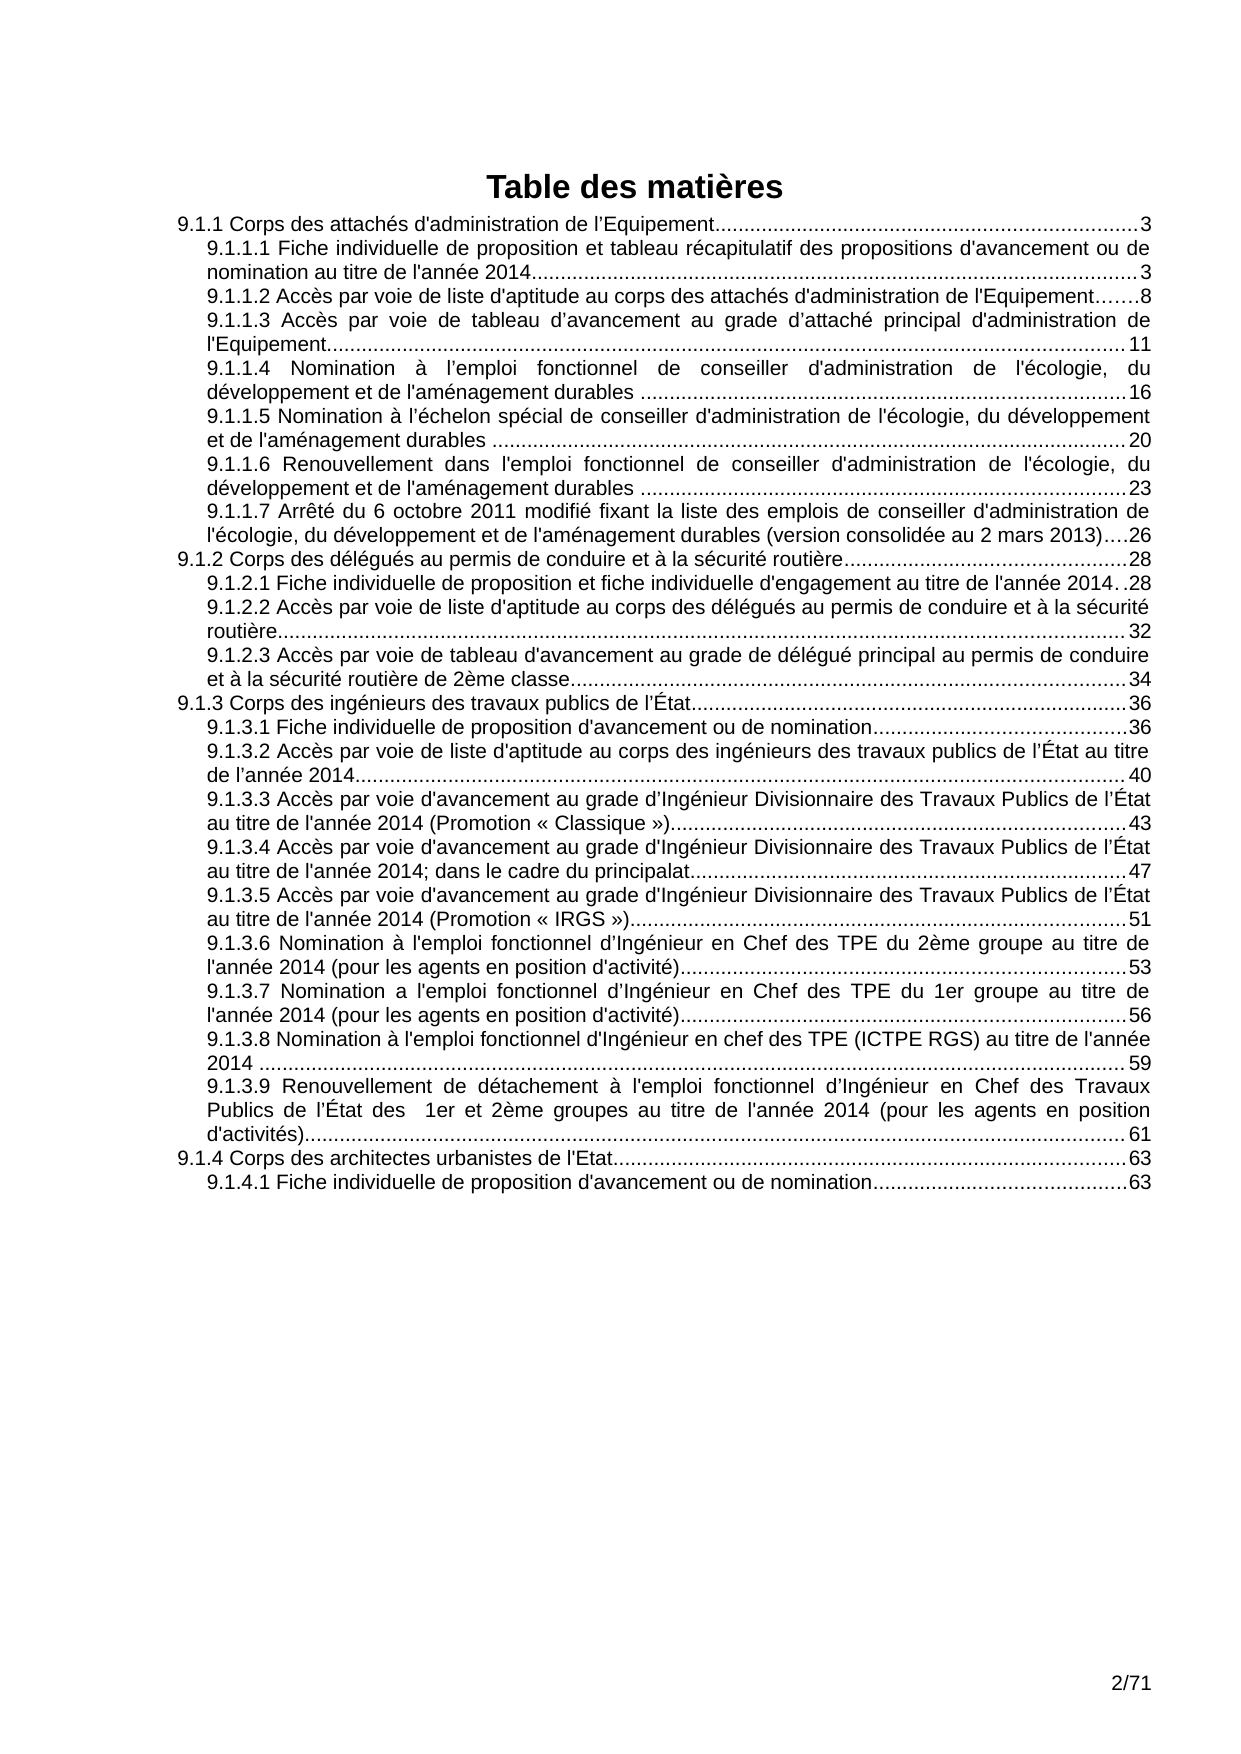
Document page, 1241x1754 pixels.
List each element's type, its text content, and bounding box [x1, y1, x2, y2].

text 9.1.2.3 Accès par voie de tableau d'avancement au grade de délégué principal au permis de conduire et à la sécurité routière de 2ème classe 34 [207, 643, 1152, 691]
text 9.1.1.1 Fiche individuelle de proposition et tableau récapitulatif des propositions d'avancement ou de nomination au titre de l'année 2014 3 [207, 236, 1152, 284]
text 9.1.1.3 Accès par voie de tableau d’avancement au grade d’attaché principal d'administration de l'Equipement 11 [207, 308, 1152, 356]
text 9.1.3.6 Nomination à l'emploi fonctionnel d’Ingénieur en Chef des TPE du 2ème groupe au titre de l'année 2014 (pour les agents en position d'activité) 53 [207, 931, 1152, 978]
text 9.1.3 Corps des ingénieurs des travaux publics de l’État 36 [177, 691, 1152, 715]
text 9.1.3.9 Renouvellement de détachement à l'emploi fonctionnel d’Ingénieur en Chef des Travaux Publics de l’État des 1er et 2ème groupes au titre de l'année 2014 (pour les agents en position d'activités) 61 [207, 1074, 1152, 1146]
text 9.1.3.7 Nomination a l'emploi fonctionnel d’Ingénieur en Chef des TPE du 1er groupe au titre de l'année 2014 (pour les agents en position d'activité) 56 [207, 978, 1152, 1026]
text 9.1.4.1 Fiche individuelle de proposition d'avancement ou de nomination 63 [207, 1170, 1152, 1194]
text 9.1.1.6 Renouvellement dans l'emploi fonctionnel de conseiller d'administration de l'écologie, du développement et de l'aménagement durables 23 [207, 451, 1152, 499]
text 9.1.1.5 Nomination à l’échelon spécial de conseiller d'administration de l'écologie, du développement et de l'aménagement durables 20 [207, 403, 1152, 451]
text 9.1.1.4 Nomination à l’emploi fonctionnel de conseiller d'administration de l'écologie, du développement et de l'aménagement durables 16 [207, 356, 1152, 403]
text 9.1.1 Corps des attachés d'administration de l’Equipement 3 [177, 212, 1152, 236]
text 9.1.3.4 Accès par voie d'avancement au grade d'Ingénieur Divisionnaire des Travaux Publics de l’État au titre de l'année 2014; dans le cadre du principalat 47 [207, 835, 1152, 883]
text 9.1.2.1 Fiche individuelle de proposition et fiche individuelle d'engagement au titre de l'année 2014 28 [207, 571, 1152, 595]
text 9.1.3.8 Nomination à l'emploi fonctionnel d'Ingénieur en chef des TPE (ICTPE RGS) au titre de l'année 2014 59 [207, 1026, 1152, 1074]
text 9.1.1.7 Arrêté du 6 octobre 2011 modifié fixant la liste des emplois de conseiller d'administration de l'écologie, du développement et de l'aménagement durables (version consolidée au 2 mars 2013) 26 [207, 499, 1152, 547]
text 9.1.3.2 Accès par voie de liste d'aptitude au corps des ingénieurs des travaux publics de l’État au titre de l’année 2014 40 [207, 739, 1152, 787]
text 9.1.2 Corps des délégués au permis de conduire et à la sécurité routière 28 [177, 547, 1152, 571]
subtitle Table des matières [118, 167, 1152, 206]
text 9.1.4 Corps des architectes urbanistes de l'Etat 63 [177, 1146, 1152, 1170]
text 9.1.2.2 Accès par voie de liste d'aptitude au corps des délégués au permis de conduire et à la sécurité routière 32 [207, 595, 1152, 643]
text 9.1.3.3 Accès par voie d'avancement au grade d’Ingénieur Divisionnaire des Travaux Publics de l’État au titre de l'année 2014 (Promotion « Classique ») 43 [207, 787, 1152, 835]
text 9.1.3.5 Accès par voie d'avancement au grade d'Ingénieur Divisionnaire des Travaux Publics de l’État au titre de l'année 2014 (Promotion « IRGS ») 51 [207, 883, 1152, 931]
text 9.1.1.2 Accès par voie de liste d'aptitude au corps des attachés d'administration de l'Equipement 8 [207, 284, 1152, 308]
text 9.1.3.1 Fiche individuelle de proposition d'avancement ou de nomination 36 [207, 715, 1152, 739]
